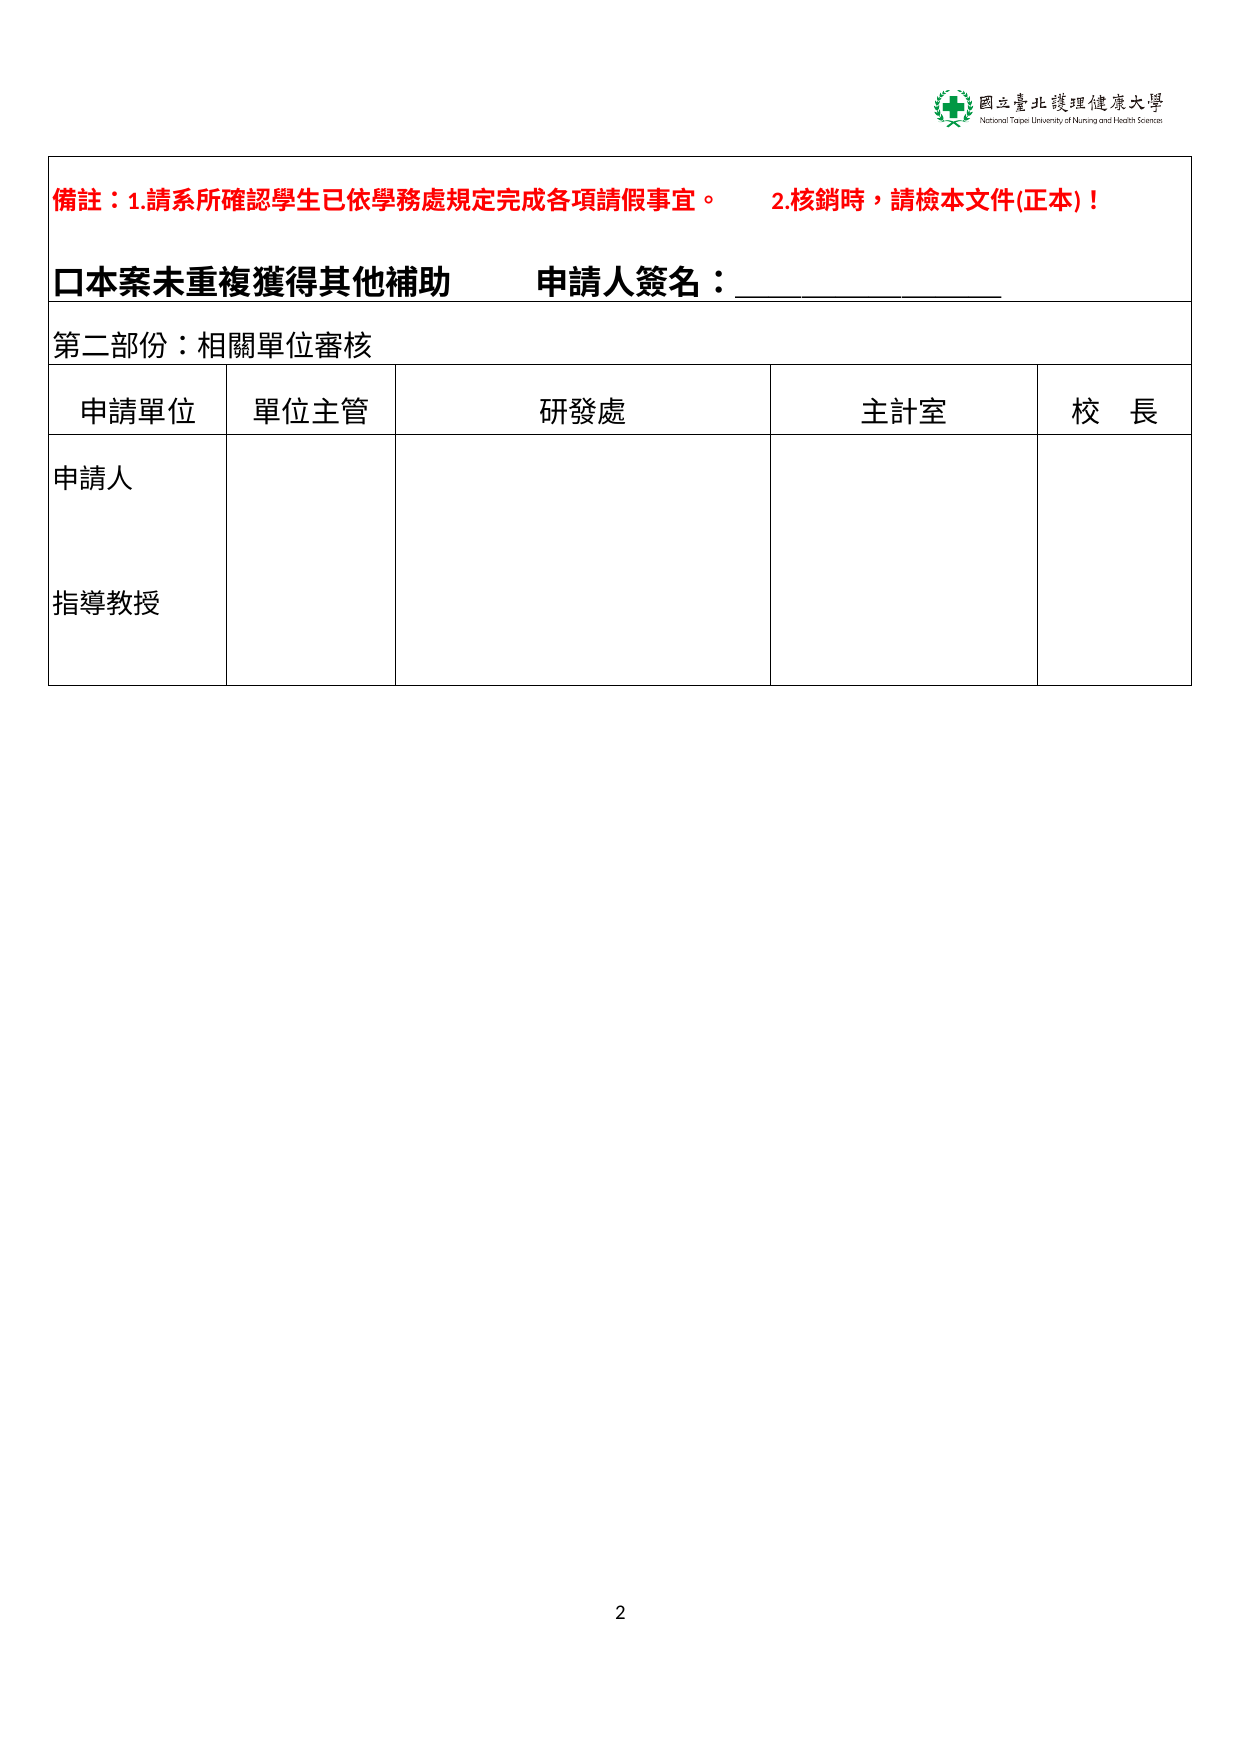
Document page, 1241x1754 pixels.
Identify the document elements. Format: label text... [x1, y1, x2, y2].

table_cell 校 長 [1038, 365, 1191, 434]
table_cell 研發處 [396, 365, 770, 434]
table_cell [227, 435, 395, 685]
table_cell 主計室 [771, 365, 1037, 434]
table_cell [771, 435, 1037, 685]
table_cell 第二部份：相關單位審核 [49, 302, 1191, 364]
table_cell [396, 435, 770, 685]
table_cell 單位主管 [227, 365, 395, 434]
table_cell [1038, 435, 1191, 685]
table_cell 申請單位 [49, 365, 226, 434]
table_cell 申請人 指導教授 [49, 435, 226, 685]
table_cell 備註：1.請系所確認學生已依學務處規定完成各項請假事宜。 2.核銷時，請檢本文件(正本)！ 口本案未重複獲得其他補助 申請人簽名：＿＿＿＿＿＿＿＿ [49, 157, 1191, 301]
